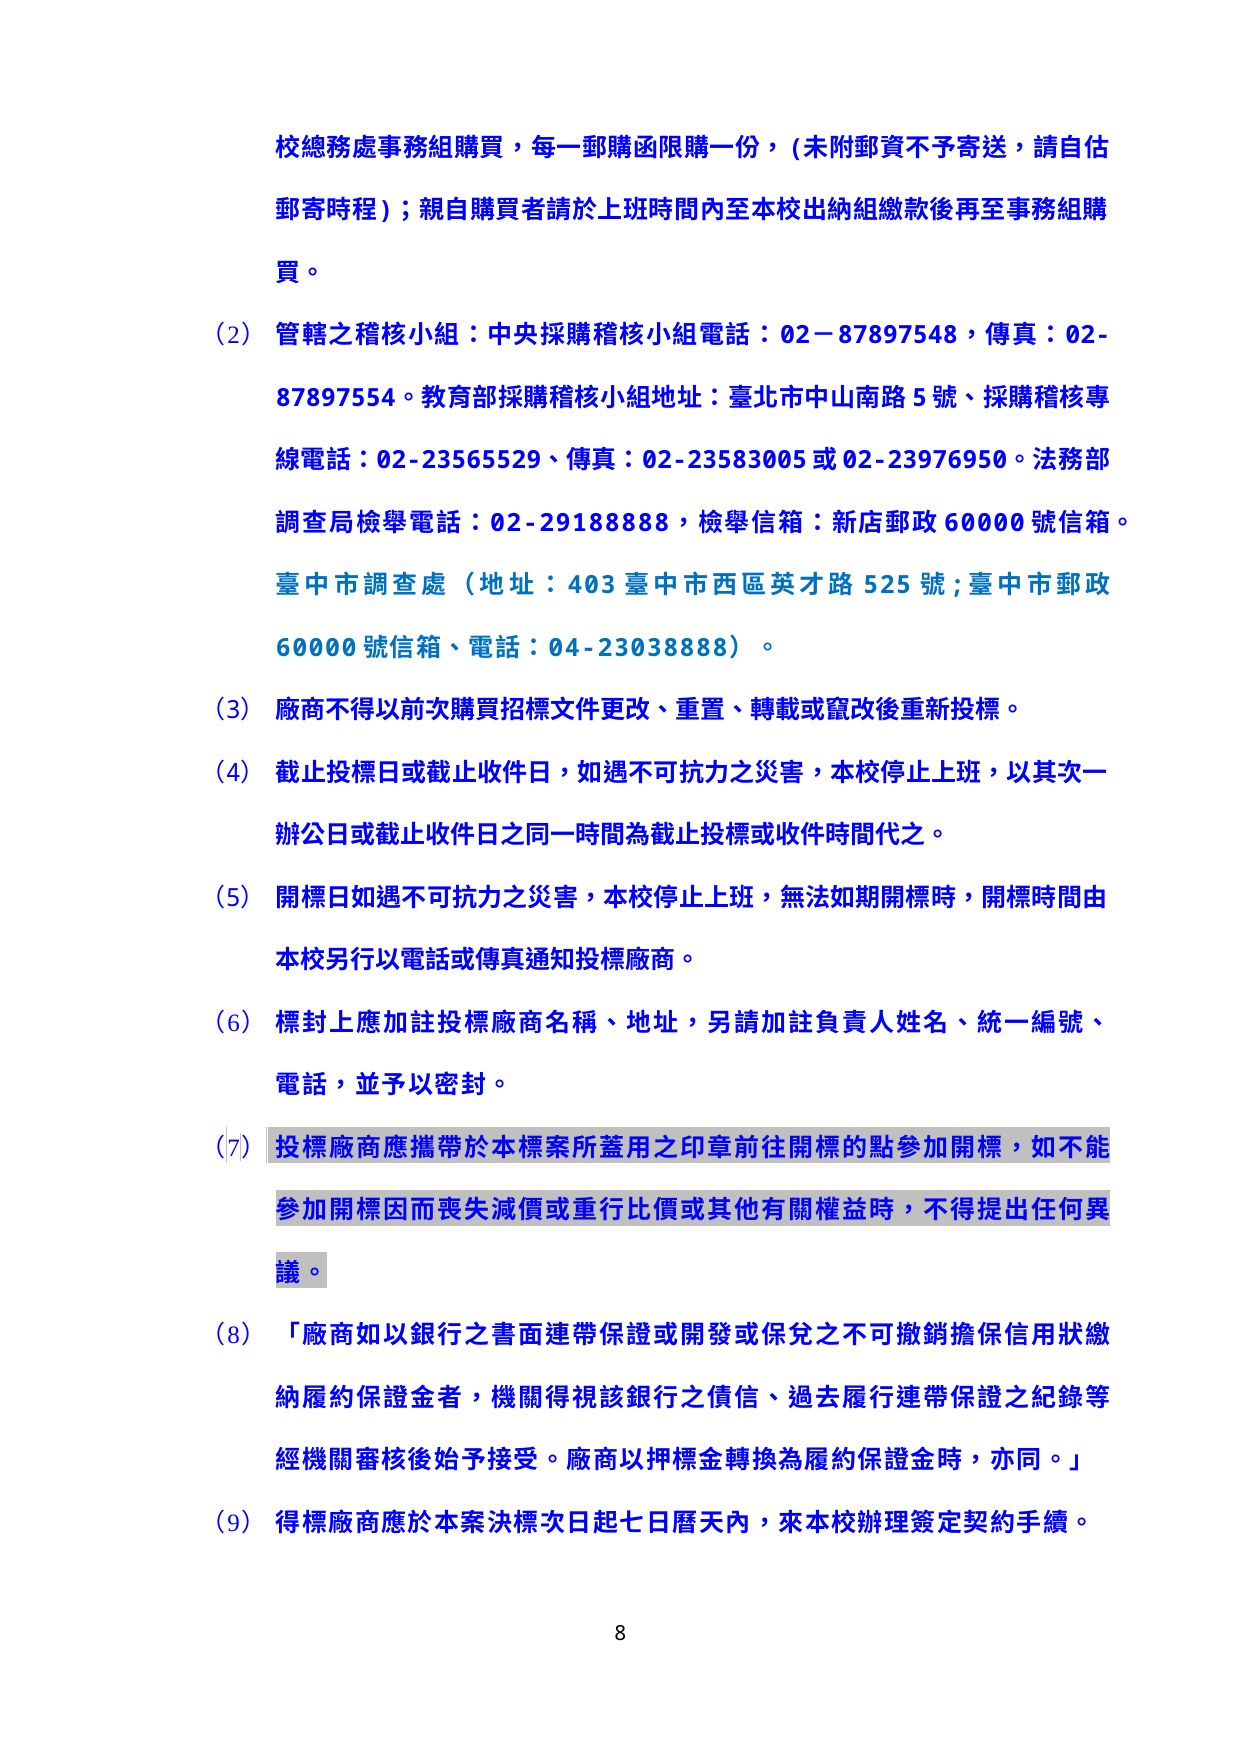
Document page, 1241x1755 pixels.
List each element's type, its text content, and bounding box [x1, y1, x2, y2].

list 截止投標日或截止收件日，如遇不可抗力之災害，本校停止上班，以其次一辦公日或截止收件日之同一時間為截止投標或收件時間代之。 [201, 728, 1110, 853]
list 管轄之稽核小組：中央採購稽核小組電話：02－87897548，傳真：02-87897554。教育部採購稽核小組地址：臺北市中山南路5號、採購稽核專線電話：02-23565529、傳真：02-23583005或02-23976950。法務部調查局檢舉電話：02-29188888，檢舉信箱：新店郵政60000號信箱。臺中市調查處（地址：403臺中市西區英才路525號;臺中市郵政60000號信箱、電話：04-23038888）。 [201, 291, 1110, 666]
list 投標廠商應攜帶於本標案所蓋用之印章前往開標的點參加開標，如不能參加開標因而喪失減價或重行比價或其他有關權益時，不得提出任何異議。 [201, 1103, 1110, 1291]
list 「廠商如以銀行之書面連帶保證或開發或保兌之不可撤銷擔保信用狀繳納履約保證金者，機關得視該銀行之債信、過去履行連帶保證之紀錄等，經機關審核後始予接受。廠商以押標金轉換為履約保證金時，亦同。」 [201, 1291, 1110, 1478]
list 校總務處事務組購買，每一郵購函限購一份，(未附郵資不予寄送，請自估郵寄時程)；親自購買者請於上班時間內至本校出納組繳款後再至事務組購買。 [201, 103, 1110, 291]
list 得標廠商應於本案決標次日起七日曆天內，來本校辦理簽定契約手續。 [201, 1478, 1110, 1541]
list 廠商不得以前次購買招標文件更改、重置、轉載或竄改後重新投標。 [201, 666, 1110, 728]
list 標封上應加註投標廠商名稱、地址，另請加註負責人姓名、統一編號、電話，並予以密封。 [201, 978, 1110, 1103]
list 開標日如遇不可抗力之災害，本校停止上班，無法如期開標時，開標時間由本校另行以電話或傳真通知投標廠商。 [201, 853, 1110, 978]
